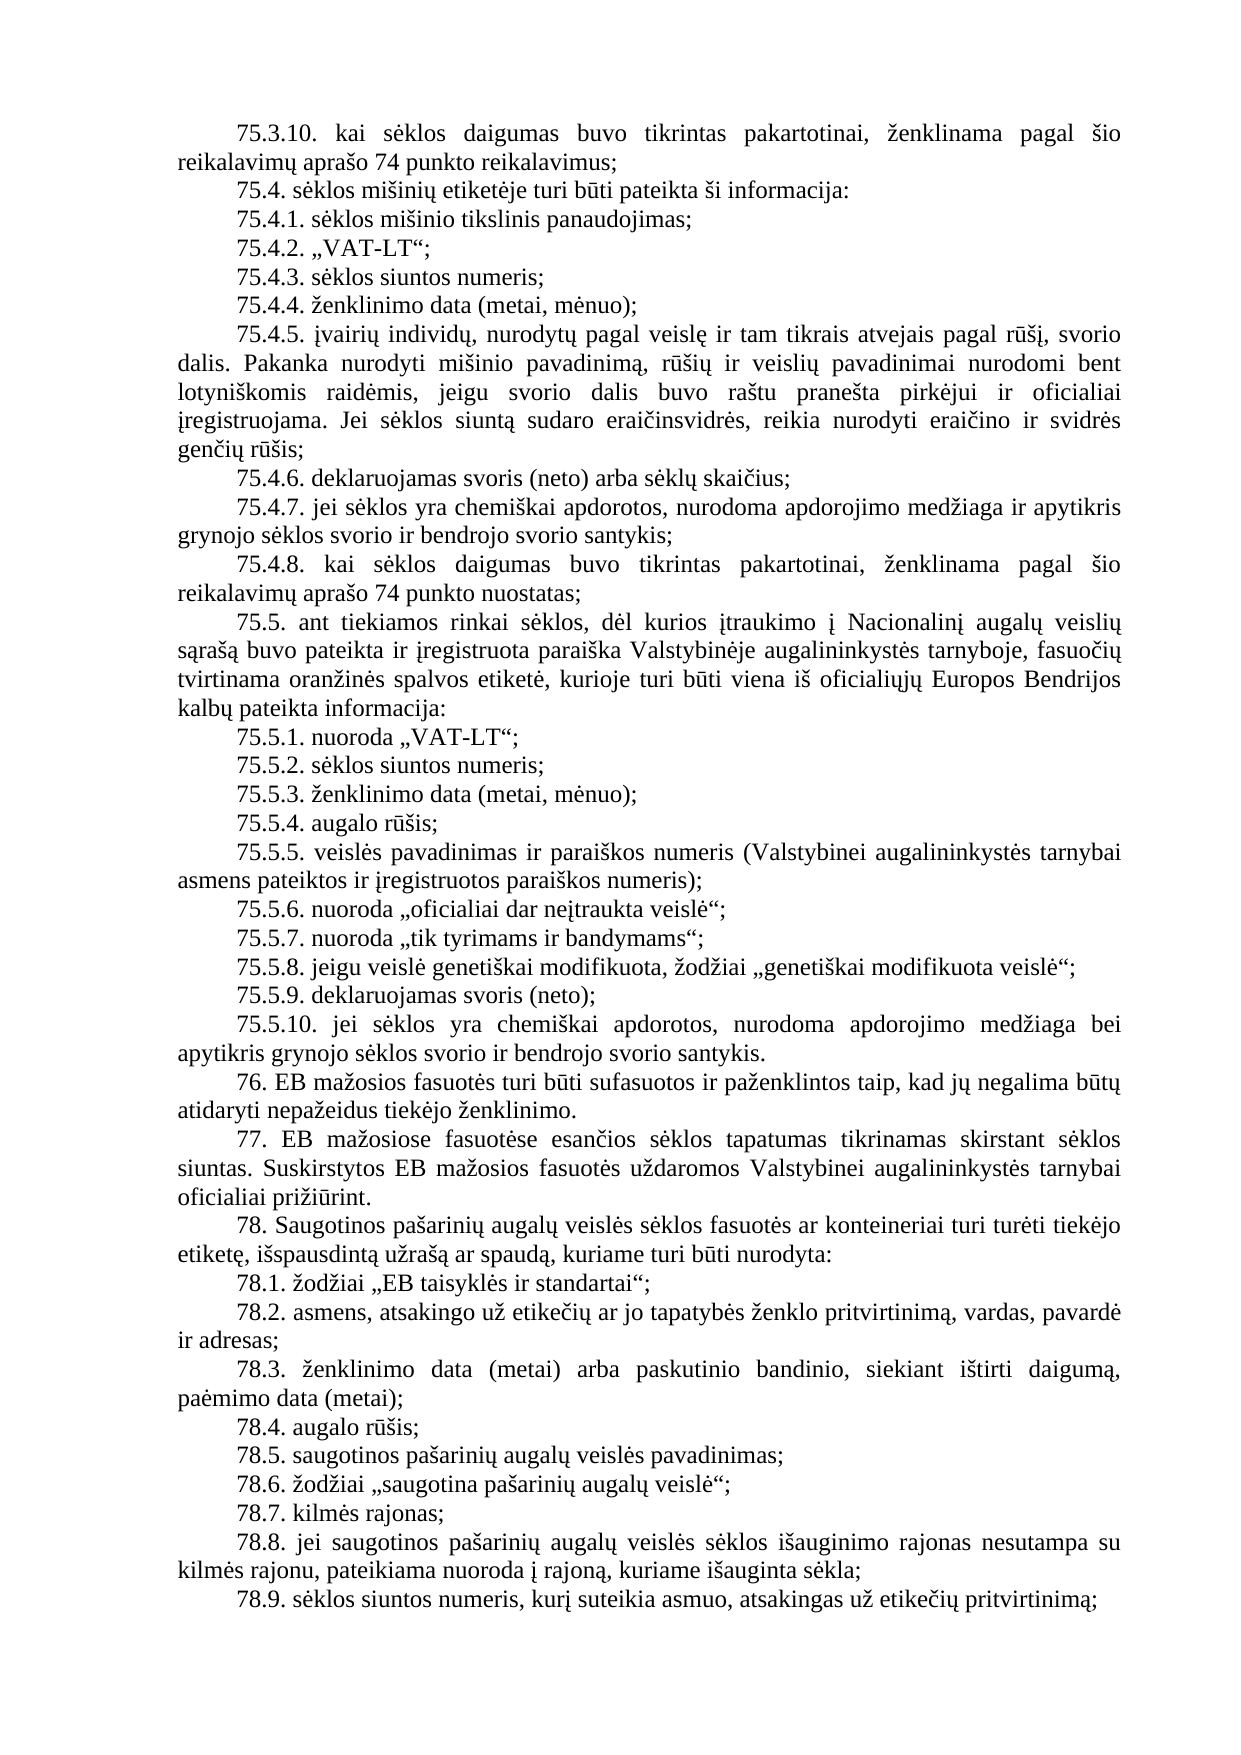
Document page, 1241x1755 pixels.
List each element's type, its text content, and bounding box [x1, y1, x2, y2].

text 75.4.7. jei sėklos yra chemiškai apdorotos, nurodoma apdorojimo medžiaga ir apytikris grynojo sėklos svorio ir bendrojo svorio santykis; [177, 492, 1122, 549]
text 78.2. asmens, atsakingo už etikečių ar jo tapatybės ženklo pritvirtinimą, vardas, pavardė ir adresas; [177, 1297, 1122, 1354]
text 75.4.1. sėklos mišinio tikslinis panaudojimas; [177, 204, 1122, 233]
text 75.4.5. įvairių individų, nurodytų pagal veislę ir tam tikrais atvejais pagal rūšį, svorio dalis. Pakanka nurodyti mišinio pavadinimą, rūšių ir veislių pavadinimai nurodomi bent lotyniškomis raidėmis, jeigu svorio dalis buvo raštu pranešta pirkėjui ir oficialiai įregistruojama. Jei sėklos siuntą sudaro eraičinsvidrės, reikia nurodyti eraičino ir svidrės genčių rūšis; [177, 319, 1122, 463]
text 75.4.4. ženklinimo data (metai, mėnuo); [177, 291, 1122, 319]
text 78.5. saugotinos pašarinių augalų veislės pavadinimas; [177, 1441, 1122, 1469]
text 76. EB mažosios fasuotės turi būti sufasuotos ir paženklintos taip, kad jų negalima būtų atidaryti nepažeidus tiekėjo ženklinimo. [177, 1067, 1122, 1124]
text 75.4.3. sėklos siuntos numeris; [177, 262, 1122, 291]
text 75.4.2. „VAT-LT“; [177, 233, 1122, 262]
text 75.5.7. nuoroda „tik tyrimams ir bandymams“; [177, 923, 1122, 952]
text 78.9. sėklos siuntos numeris, kurį suteikia asmuo, atsakingas už etikečių pritvirtinimą; [177, 1584, 1122, 1613]
text 78.1. žodžiai „EB taisyklės ir standartai“; [177, 1268, 1122, 1297]
text 78.8. jei saugotinos pašarinių augalų veislės sėklos išauginimo rajonas nesutampa su kilmės rajonu, pateikiama nuoroda į rajoną, kuriame išauginta sėkla; [177, 1527, 1122, 1584]
text 75.5.10. jei sėklos yra chemiškai apdorotos, nurodoma apdorojimo medžiaga bei apytikris grynojo sėklos svorio ir bendrojo svorio santykis. [177, 1009, 1122, 1067]
text 75.5.9. deklaruojamas svoris (neto); [177, 981, 1122, 1009]
text 75.5.1. nuoroda „VAT-LT“; [177, 722, 1122, 751]
text 75.4.8. kai sėklos daigumas buvo tikrintas pakartotinai, ženklinama pagal šio reikalavimų aprašo 74 punkto nuostatas; [177, 549, 1122, 607]
text 78.6. žodžiai „saugotina pašarinių augalų veislė“; [177, 1469, 1122, 1498]
text 75.4. sėklos mišinių etiketėje turi būti pateikta ši informacija: [177, 176, 1122, 204]
text 75.5.6. nuoroda „oficialiai dar neįtraukta veislė“; [177, 894, 1122, 923]
text 75.5.2. sėklos siuntos numeris; [177, 751, 1122, 779]
text 75.5.8. jeigu veislė genetiškai modifikuota, žodžiai „genetiškai modifikuota veislė“; [177, 952, 1122, 981]
text 75.5. ant tiekiamos rinkai sėklos, dėl kurios įtraukimo į Nacionalinį augalų veislių sąrašą buvo pateikta ir įregistruota paraiška Valstybinėje augalininkystės tarnyboje, fasuočių tvirtinama oranžinės spalvos etiketė, kurioje turi būti viena iš oficialiųjų Europos Bendrijos kalbų pateikta informacija: [177, 607, 1122, 722]
text 78. Saugotinos pašarinių augalų veislės sėklos fasuotės ar konteineriai turi turėti tiekėjo etiketę, išspausdintą užrašą ar spaudą, kuriame turi būti nurodyta: [177, 1211, 1122, 1268]
text 78.7. kilmės rajonas; [177, 1498, 1122, 1527]
text 75.5.5. veislės pavadinimas ir paraiškos numeris (Valstybinei augalininkystės tarnybai asmens pateiktos ir įregistruotos paraiškos numeris); [177, 837, 1122, 894]
text 77. EB mažosiose fasuotėse esančios sėklos tapatumas tikrinamas skirstant sėklos siuntas. Suskirstytos EB mažosios fasuotės uždaromos Valstybinei augalininkystės tarnybai oficialiai prižiūrint. [177, 1124, 1122, 1211]
text 78.4. augalo rūšis; [177, 1412, 1122, 1441]
text 78.3. ženklinimo data (metai) arba paskutinio bandinio, siekiant ištirti daigumą, paėmimo data (metai); [177, 1354, 1122, 1412]
text 75.5.4. augalo rūšis; [177, 808, 1122, 837]
text 75.3.10. kai sėklos daigumas buvo tikrintas pakartotinai, ženklinama pagal šio reikalavimų aprašo 74 punkto reikalavimus; [177, 118, 1122, 176]
text 75.4.6. deklaruojamas svoris (neto) arba sėklų skaičius; [177, 463, 1122, 492]
text 75.5.3. ženklinimo data (metai, mėnuo); [177, 779, 1122, 808]
